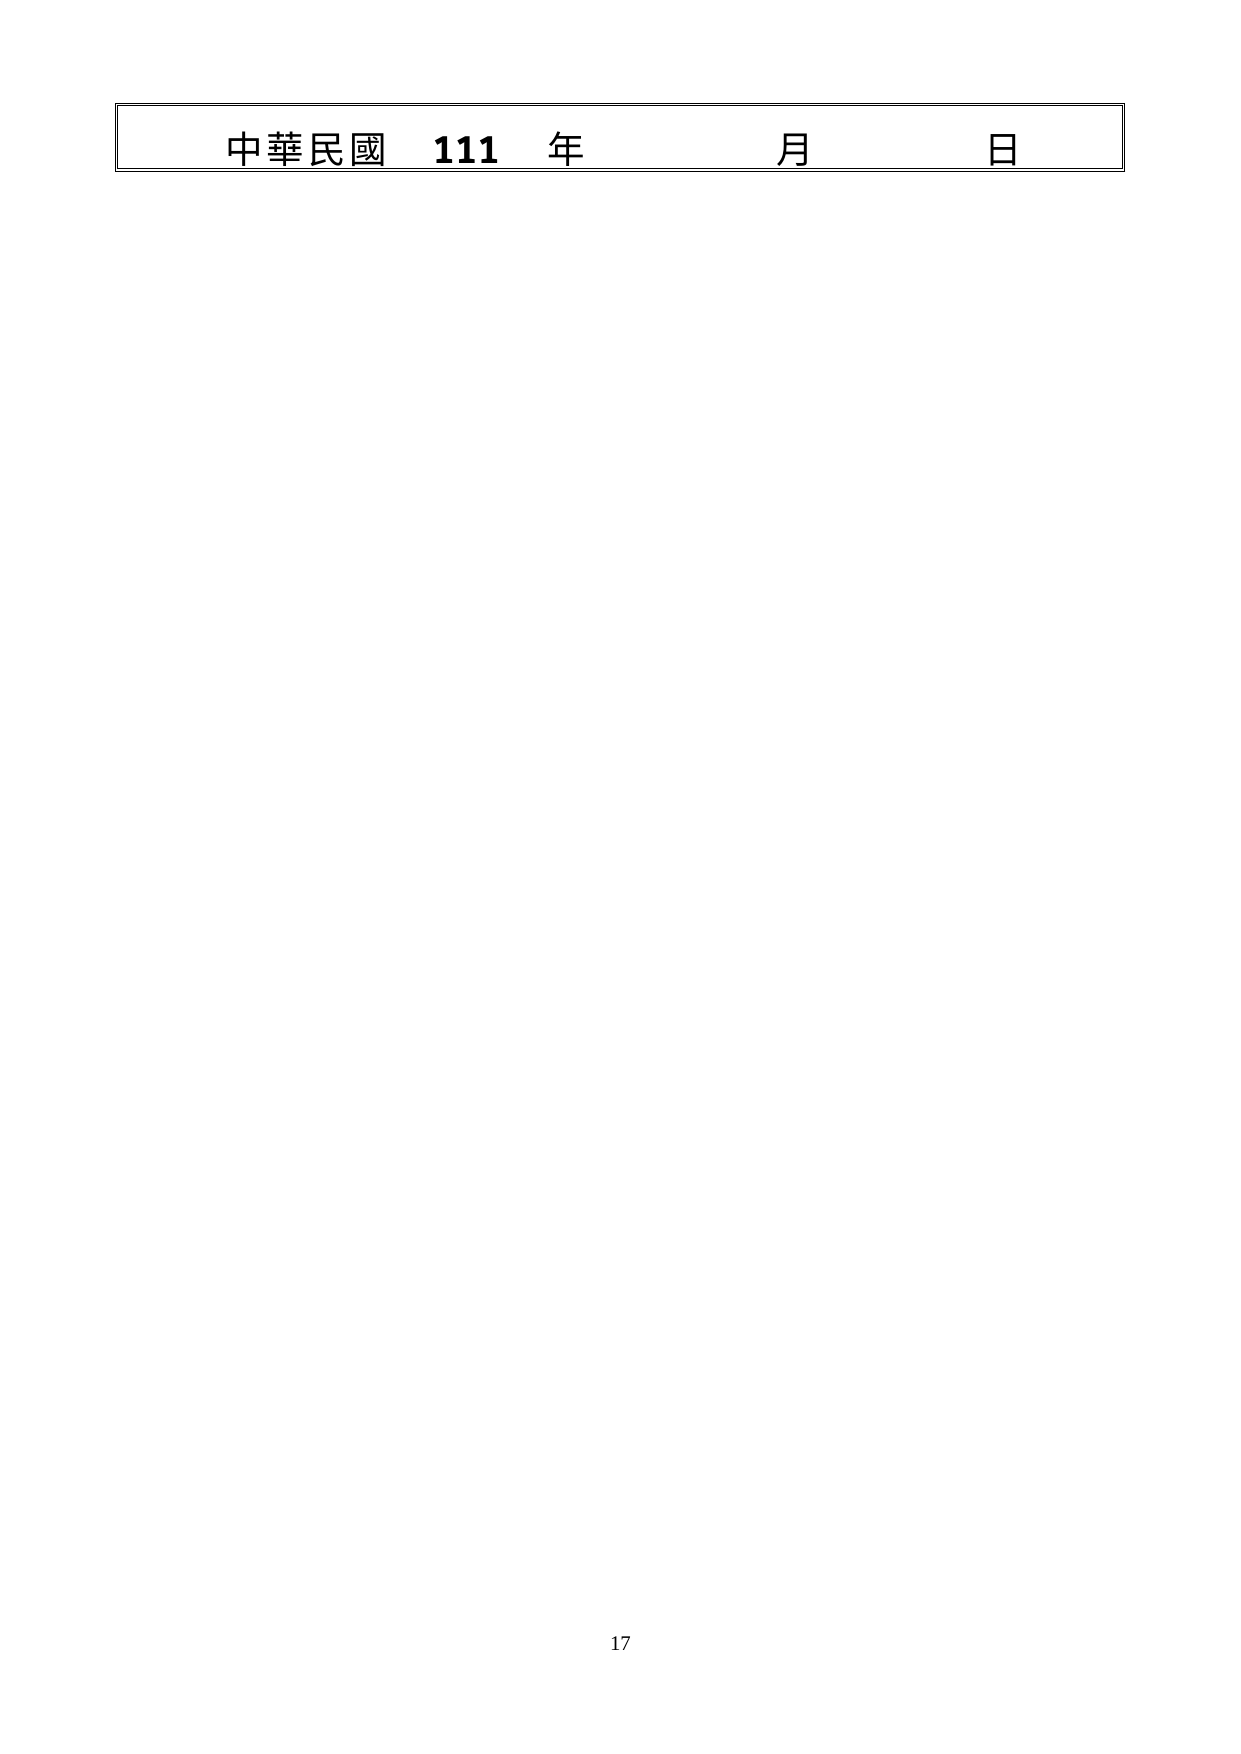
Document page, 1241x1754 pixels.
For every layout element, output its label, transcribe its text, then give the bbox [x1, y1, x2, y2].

text 中華民國 111 年 月 日 [118, 106, 1122, 168]
